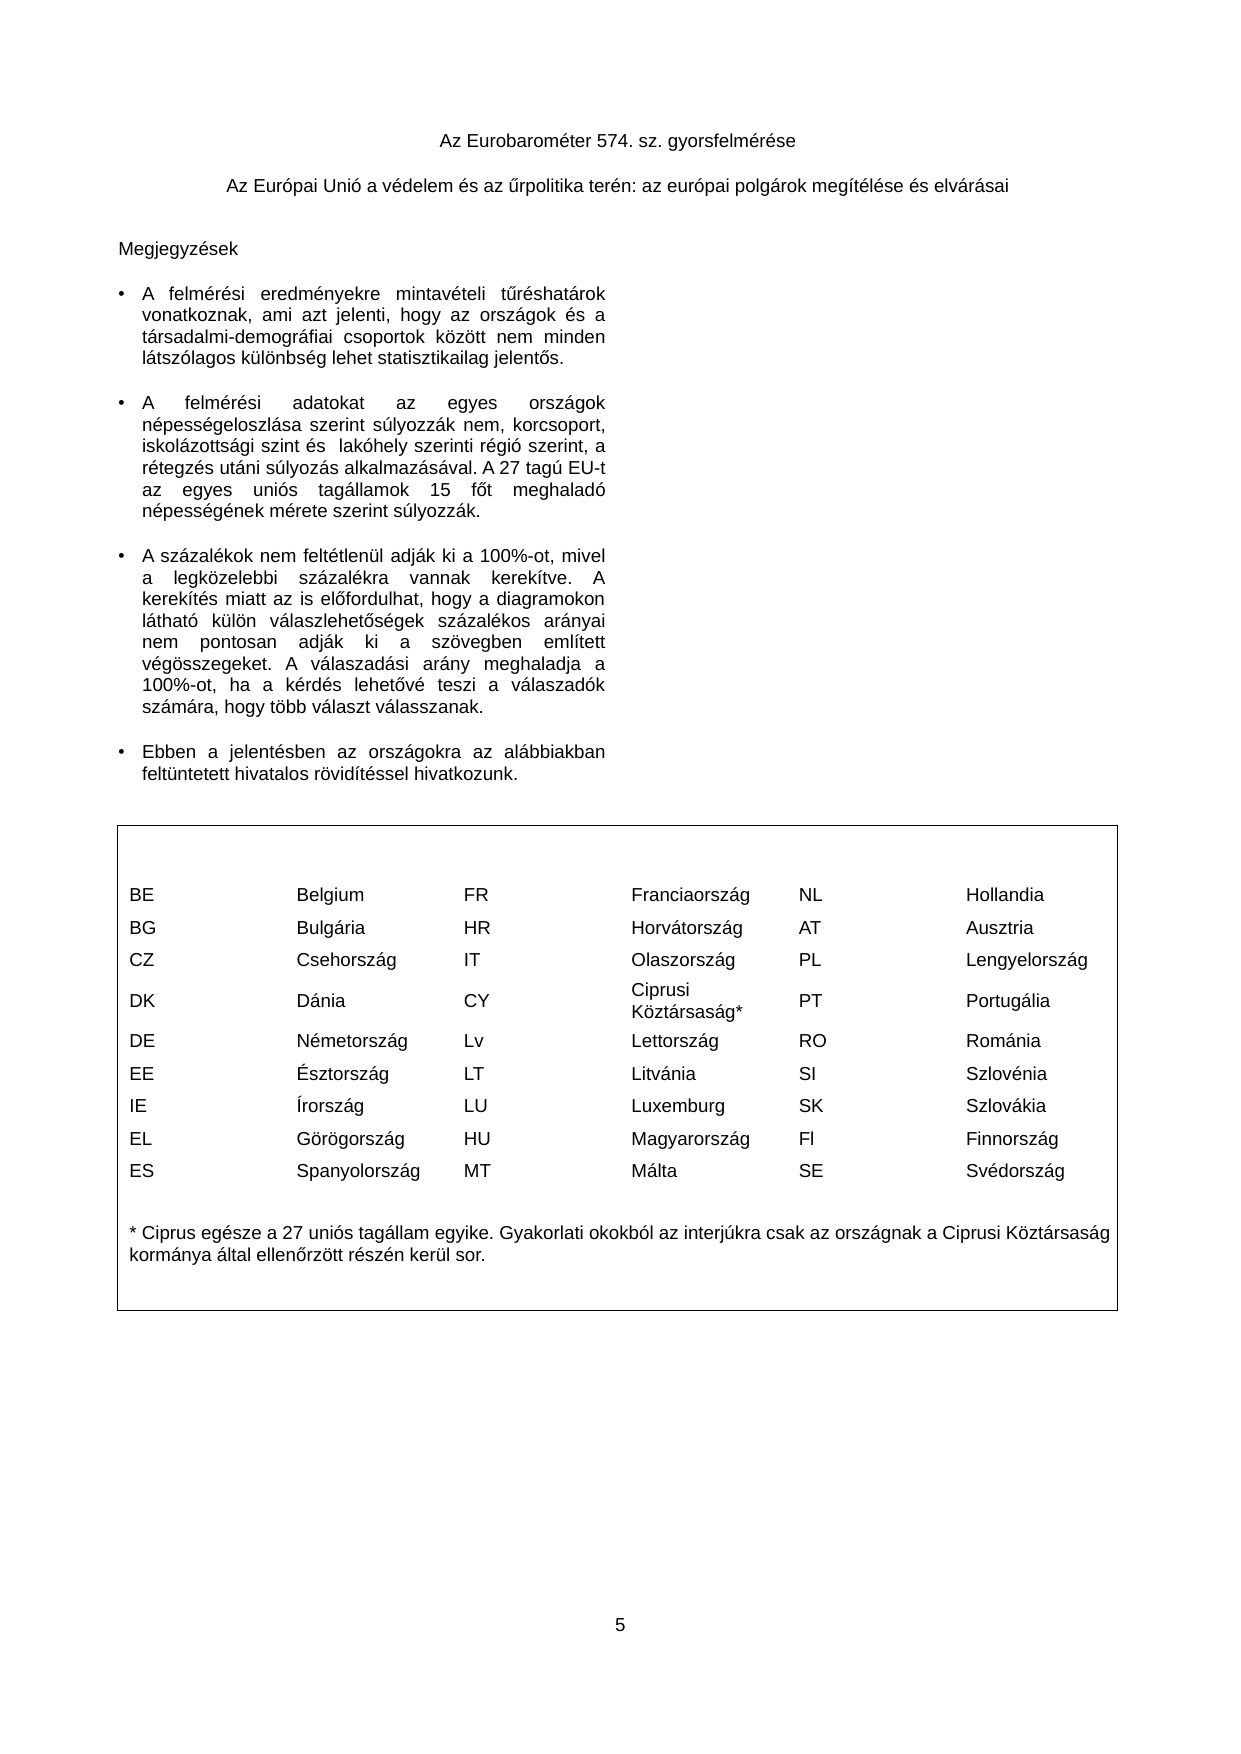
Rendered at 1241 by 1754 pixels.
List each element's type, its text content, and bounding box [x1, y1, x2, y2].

table_cell Portugália [963, 976, 1117, 1025]
table_cell Románia [963, 1025, 1117, 1057]
list Ebben a jelentésben az országokra az alábbiakban feltüntetett hivatalos rövidítéssel hivatkozunk. [118, 741, 605, 784]
table_cell [963, 1187, 1117, 1219]
table_cell Dánia [294, 976, 461, 1025]
table_cell Németország [294, 1025, 461, 1057]
table_cell Svédország [963, 1155, 1117, 1187]
table_cell Írország [294, 1090, 461, 1122]
table_cell Fl [796, 1122, 963, 1154]
table_cell [126, 1187, 293, 1219]
table_cell BG [126, 911, 293, 943]
table_cell Szlovénia [963, 1057, 1117, 1090]
table_cell HU [461, 1122, 628, 1154]
table_cell Magyarország [628, 1122, 796, 1154]
table_cell SK [796, 1090, 963, 1122]
table_cell Lengyelország [963, 944, 1117, 976]
table_cell Finnország [963, 1122, 1117, 1154]
list A felmérési adatokat az egyes országok népességeloszlása szerint súlyozzák nem, korcsoport, iskolázottsági szint és lakóhely szerinti régió szerint, a rétegzés utáni súlyozás alkalmazásával. A 27 tagú EU-t az egyes uniós tagállamok 15 főt meghaladó népességének mérete szerint súlyozzák. [118, 392, 605, 521]
table_cell RO [796, 1025, 963, 1057]
table_cell MT [461, 1155, 628, 1187]
table_cell Ausztria [963, 911, 1117, 943]
table_cell SI [796, 1057, 963, 1090]
table_cell LU [461, 1090, 628, 1122]
table_cell Lettország [628, 1025, 796, 1057]
table_cell Luxemburg [628, 1090, 796, 1122]
table_cell LT [461, 1057, 628, 1090]
table_cell Litvánia [628, 1057, 796, 1090]
table_cell ES [126, 1155, 293, 1187]
table_cell Ciprusi Köztársaság* [628, 976, 796, 1025]
table_cell Szlovákia [963, 1090, 1117, 1122]
table_cell CZ [126, 944, 293, 976]
table_header Hollandia [963, 879, 1117, 911]
table_cell EL [126, 1122, 293, 1154]
table_cell * Ciprus egésze a 27 uniós tagállam egyike. Gyakorlati okokból az interjúkra csak az országnak a Ciprusi Köztársaság kormánya által ellenőrzött részén kerül sor. [126, 1219, 1117, 1268]
table_cell HR [461, 911, 628, 943]
table_header FR [461, 879, 628, 911]
table_cell Olaszország [628, 944, 796, 976]
table_header NL [796, 879, 963, 911]
table_cell Málta [628, 1155, 796, 1187]
table_header BE [126, 879, 293, 911]
table_cell IT [461, 944, 628, 976]
list A felmérési eredményekre mintavételi tűréshatárok vonatkoznak, ami azt jelenti, hogy az országok és a társadalmi-demográfiai csoportok között nem minden látszólagos különbség lehet statisztikailag jelentős. [118, 282, 605, 369]
table_cell [796, 1187, 963, 1219]
table_cell EE [126, 1057, 293, 1090]
table_cell PT [796, 976, 963, 1025]
table_cell [294, 1187, 461, 1219]
table_cell PL [796, 944, 963, 976]
table_header Belgium [294, 879, 461, 911]
table_cell Lv [461, 1025, 628, 1057]
table_cell DE [126, 1025, 293, 1057]
table_cell Csehország [294, 944, 461, 976]
table_cell DK [126, 976, 293, 1025]
table_cell [628, 1187, 796, 1219]
table_cell SE [796, 1155, 963, 1187]
table_header Franciaország [628, 879, 796, 911]
table_cell Spanyolország [294, 1155, 461, 1187]
table_cell [461, 1187, 628, 1219]
table_cell Görögország [294, 1122, 461, 1154]
table_cell IE [126, 1090, 293, 1122]
text Megjegyzések [118, 237, 605, 259]
table_cell Horvátország [628, 911, 796, 943]
list A százalékok nem feltétlenül adják ki a 100%-ot, mivel a legközelebbi százalékra vannak kerekítve. A kerekítés miatt az is előfordulhat, hogy a diagramokon látható külön válaszlehetőségek százalékos arányai nem pontosan adják ki a szövegben említett végösszegeket. A válaszadási arány meghaladja a 100%-ot, ha a kérdés lehetővé teszi a válaszadók számára, hogy több választ válasszanak. [118, 545, 605, 717]
table_cell Bulgária [294, 911, 461, 943]
table_cell CY [461, 976, 628, 1025]
table_cell AT [796, 911, 963, 943]
table_cell Észtország [294, 1057, 461, 1090]
